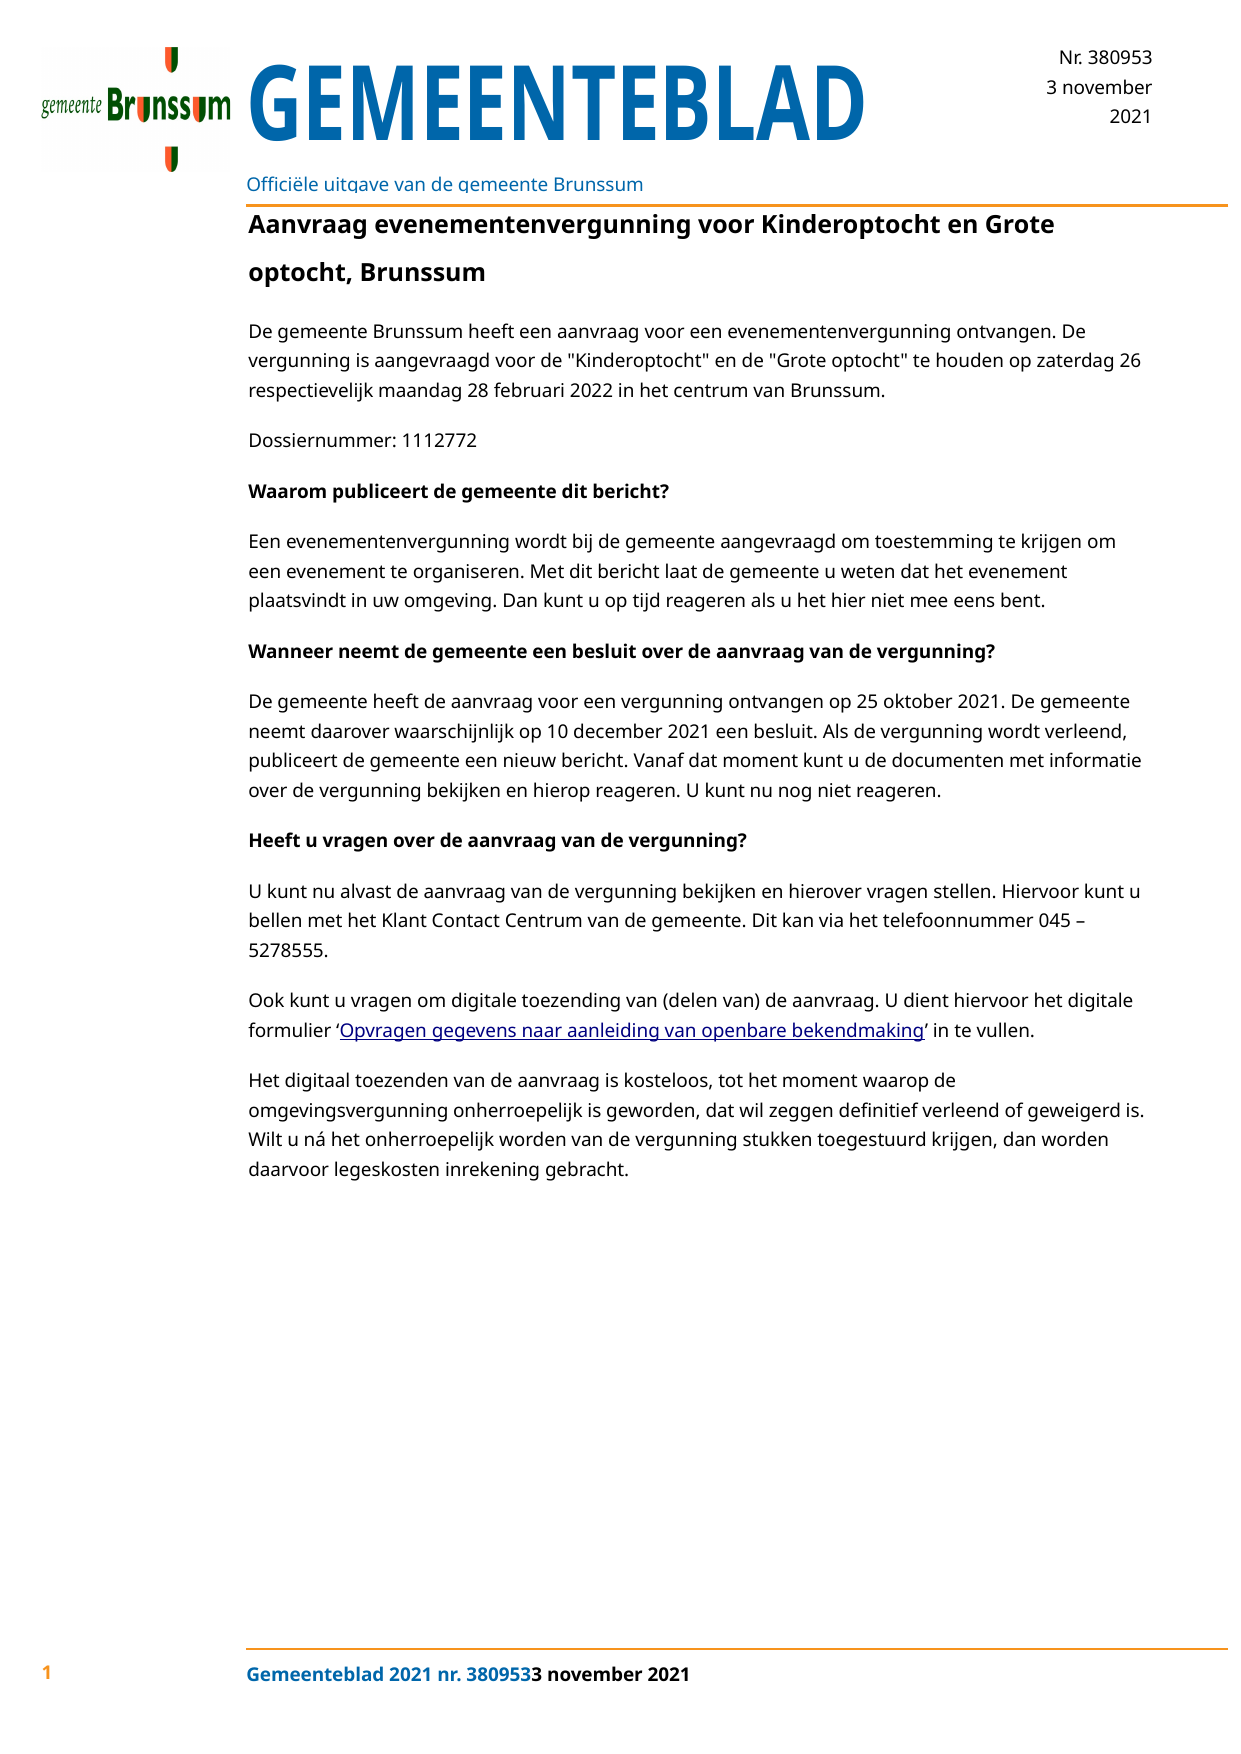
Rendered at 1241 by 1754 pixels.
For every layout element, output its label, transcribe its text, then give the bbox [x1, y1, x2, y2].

text Ook kunt u vragen om digitale toezending van (delen van) de aanvraag. U dient hiervoor het digitale formulier ‘Opvragen gegevens naar aanleiding van openbare bekendmaking’ in te vullen. [248, 987, 1152, 1043]
picture [41, 47, 231, 172]
text U kunt nu alvast de aanvraag van de vergunning bekijken en hierover vragen stellen. Hiervoor kunt u bellen met het Klant Contact Centrum van de gemeente. Dit kan via het telefoonnummer 045 – 5278555. [248, 878, 1152, 963]
text Dossiernummer: 1112772 [248, 427, 1152, 453]
text Een evenementenvergunning wordt bij de gemeente aangevraagd om toestemming te krijgen om een evenement te organiseren. Met dit bericht laat de gemeente u weten dat het evenement plaatsvindt in uw omgeving. Dan kunt u op tijd reageren als u het hier niet mee eens bent. [248, 528, 1152, 613]
text Waarom publiceert de gemeente dit bericht? [248, 478, 1152, 504]
text Heeft u vragen over de aanvraag van de vergunning? [248, 827, 1152, 853]
text Het digitaal toezenden van de aanvraag is kosteloos, tot het moment waarop de omgevingsvergunning onherroepelijk is geworden, dat wil zeggen definitief verleend of geweigerd is. Wilt u ná het onherroepelijk worden van de vergunning stukken toegestuurd krijgen, dan worden daarvoor legeskosten inrekening gebracht. [248, 1067, 1152, 1182]
text Wanneer neemt de gemeente een besluit over de aanvraag van de vergunning? [248, 638, 1152, 664]
text De gemeente Brunssum heeft een aanvraag voor een evenementenvergunning ontvangen. De vergunning is aangevraagd voor de "Kinderoptocht" en de "Grote optocht" te houden op zaterdag 26 respectievelijk maandag 28 februari 2022 in het centrum van Brunssum. [248, 318, 1152, 403]
text De gemeente heeft de aanvraag voor een vergunning ontvangen op 25 oktober 2021. De gemeente neemt daarover waarschijnlijk op 10 december 2021 een besluit. Als de vergunning wordt verleend, publiceert de gemeente een nieuw bericht. Vanaf dat moment kunt u de documenten met informatie over de vergunning bekijken en hierop reageren. U kunt nu nog niet reageren. [248, 688, 1152, 803]
text Aanvraag evenementenvergunning voor Kinderoptocht en Grote optocht, Brunssum [248, 207, 1152, 288]
